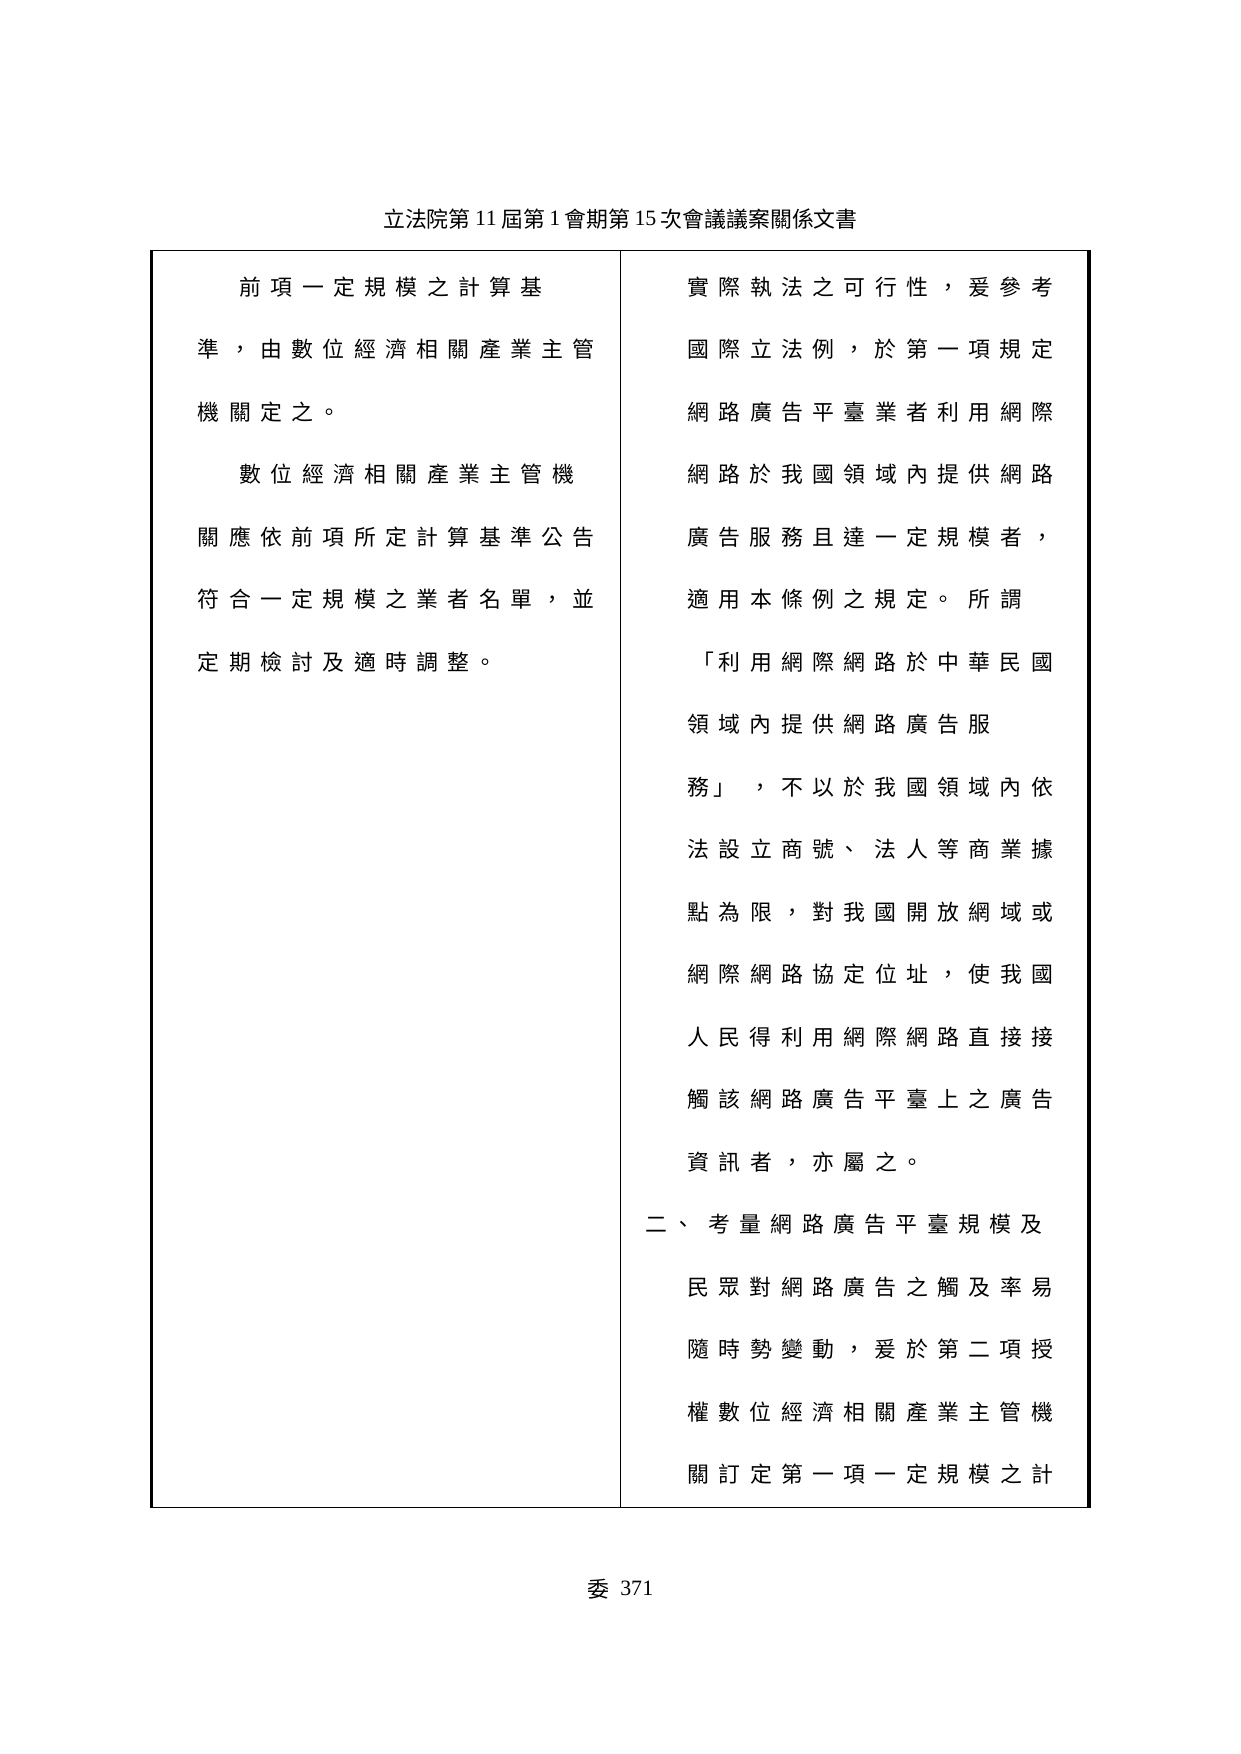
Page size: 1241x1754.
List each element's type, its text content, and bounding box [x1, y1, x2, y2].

table_cell 前項一定規模之計算基準，由數位經濟相關產業主管機關定之。 數位經濟相關產業主管機關應依前項所定計算基準公告符合一定規模之業者名單，並定期檢討及適時調整。 [153, 251, 620, 1507]
table_cell 實際執法之可行性，爰參考國際立法例，於第一項規定網路廣告平臺業者利用網際網路於我國領域內提供網路廣告服務且達一定規模者，適用本條例之規定。所謂「利用網際網路於中華民國領域內提供網路廣告服務」，不以於我國領域內依法設立商號、法人等商業據點為限，對我國開放網域或網際網路協定位址，使我國人民得利用網際網路直接接觸該網路廣告平臺上之廣告資訊者，亦屬之。 二、考量網路廣告平臺規模及民眾對網路廣告之觸及率易隨時勢變動，爰於第二項授權數位經濟相關產業主管機關訂定第一項一定規模之計 [621, 251, 1087, 1507]
